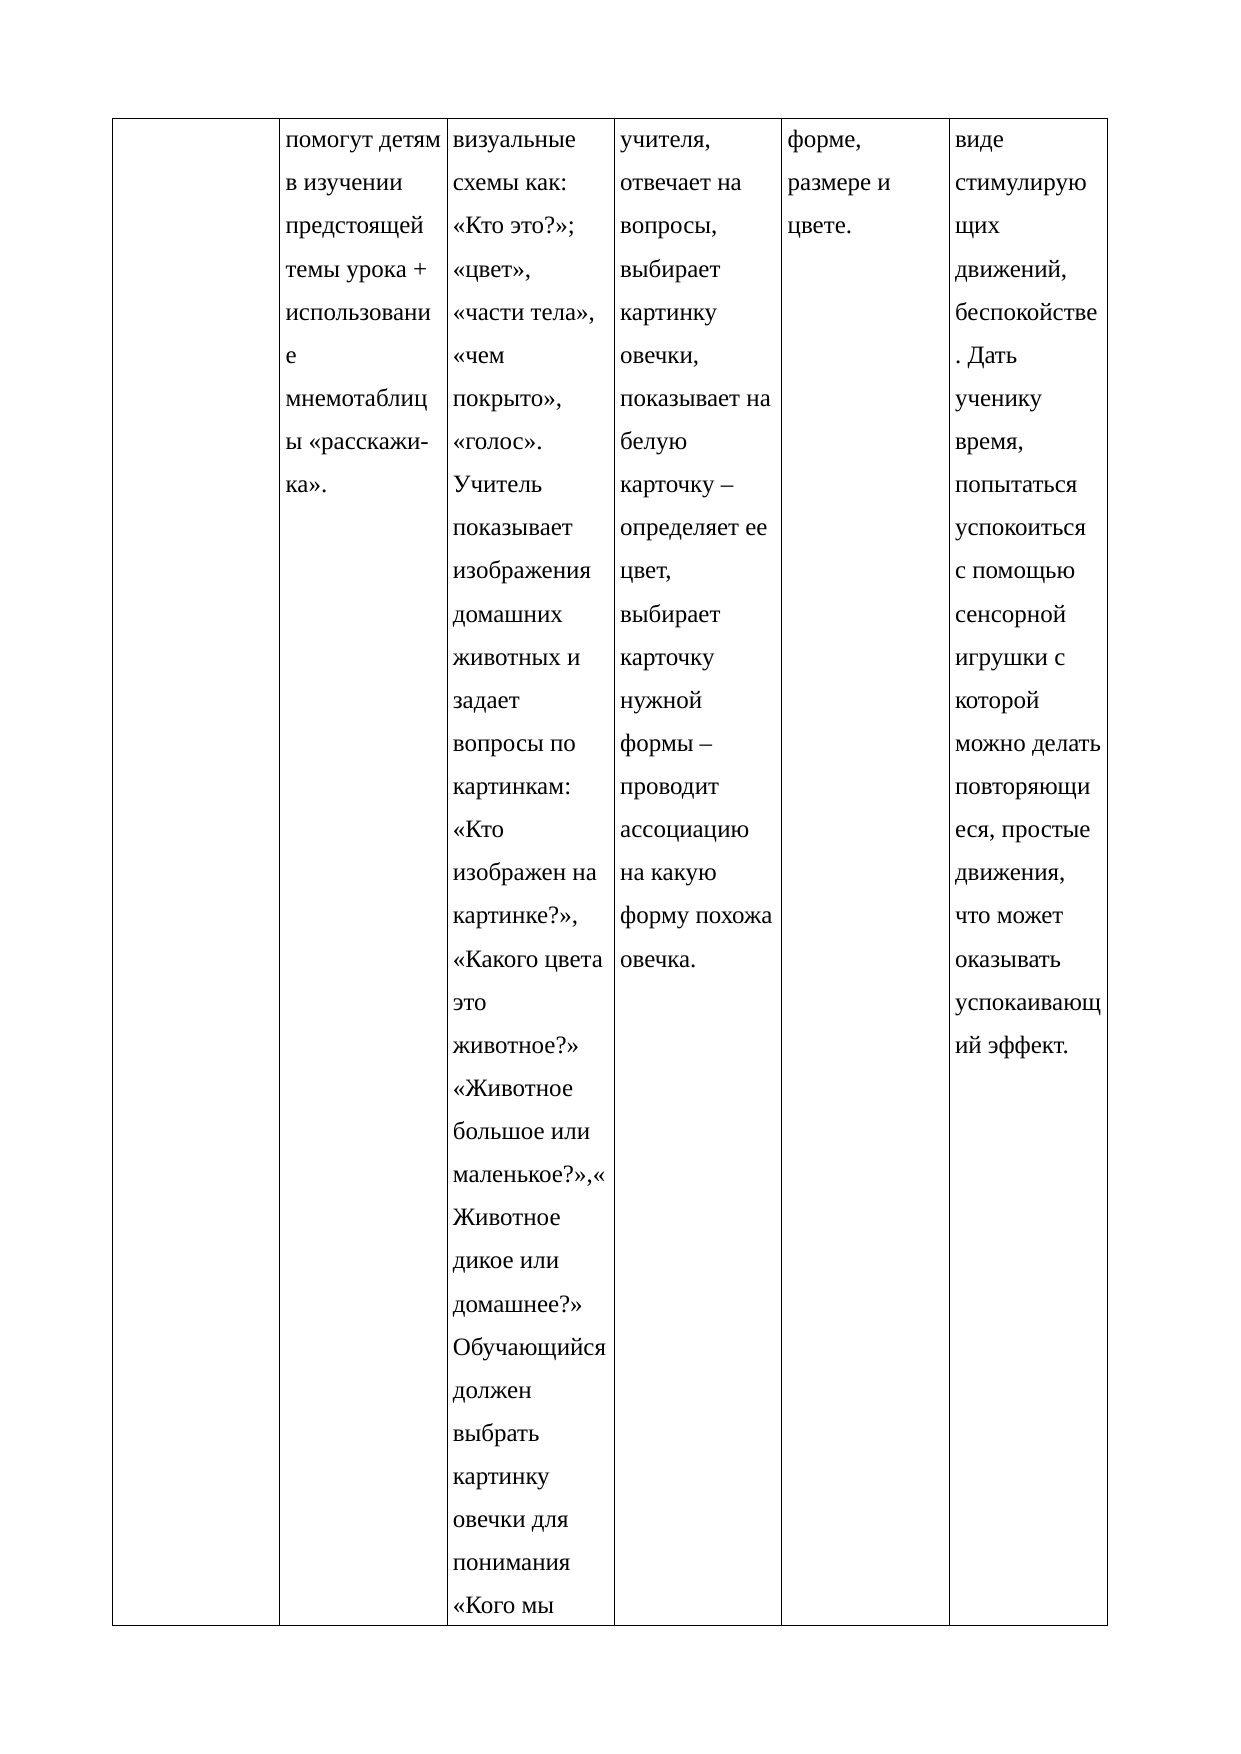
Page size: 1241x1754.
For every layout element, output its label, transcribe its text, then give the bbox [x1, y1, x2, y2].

table_cell помогут детям в изучении предстоящей темы урока + использование мнемотаблицы «расскажи-ка». [280, 119, 447, 1625]
table_cell [113, 119, 279, 1625]
table_cell форме, размере и цвете. [782, 119, 949, 1625]
table_cell визуальные схемы как: «Кто это?»; «цвет», «части тела», «чем покрыто», «голос». Учитель показывает изображения домашних животных и задает вопросы по картинкам: «Кто изображен на картинке?», «Какого цвета это животное?» «Животное большое или маленькое?»,«Животное дикое или домашнее?» Обучающийся должен выбрать картинку овечки для понимания «Кого мы [448, 119, 614, 1625]
table_cell учителя, отвечает на вопросы, выбирает картинку овечки, показывает на белую карточку – определяет ее цвет, выбирает карточку нужной формы – проводит ассоциацию на какую форму похожа овечка. [615, 119, 781, 1625]
table_cell виде стимулирующих движений, беспокойстве. Дать ученику время, попытаться успокоиться с помощью сенсорной игрушки с которой можно делать повторяющиеся, простые движения, что может оказывать успокаивающий эффект. [950, 119, 1107, 1625]
